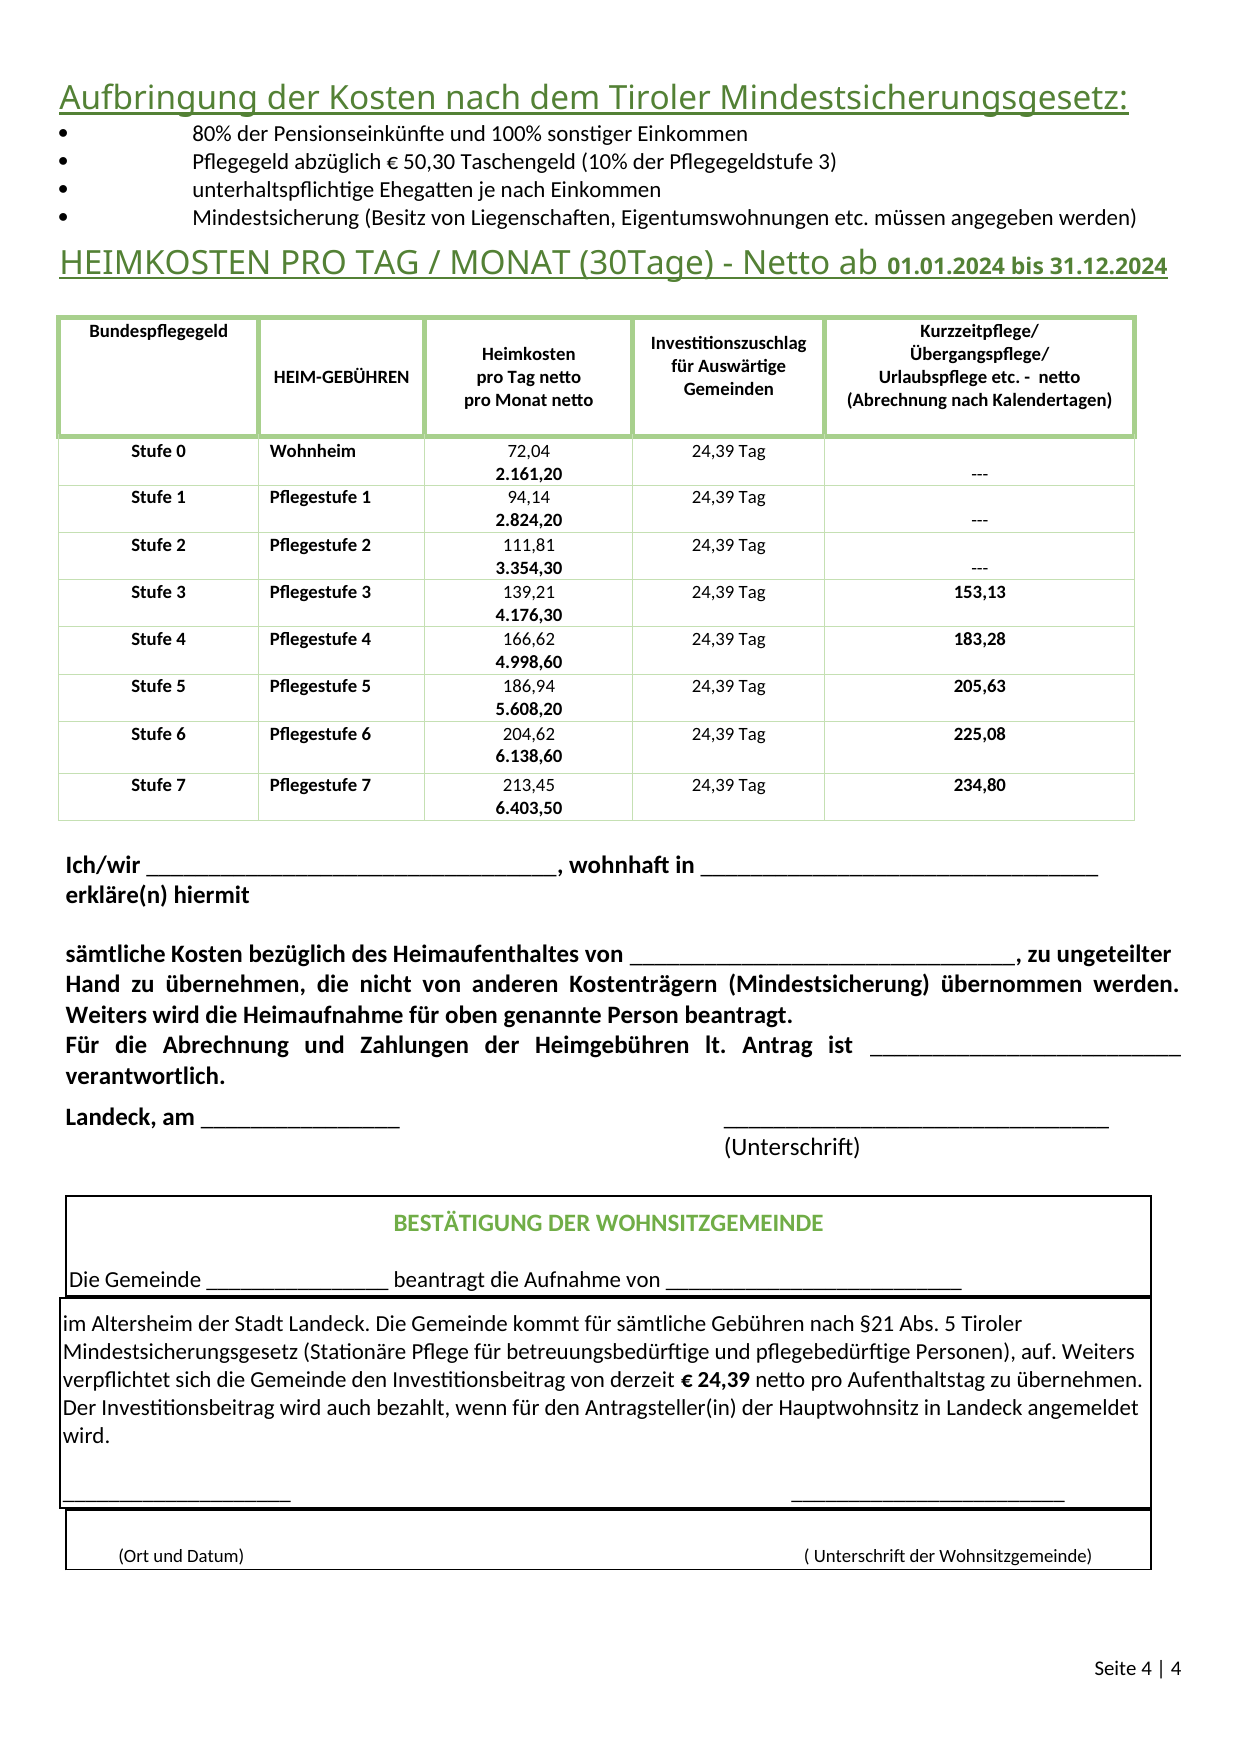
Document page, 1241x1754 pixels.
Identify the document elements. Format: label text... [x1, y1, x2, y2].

table_cell --- [825, 439, 1134, 485]
table_cell 24,39 Tag [633, 722, 824, 773]
list unterhaltspflichtige Ehegatten je nach Einkommen [59, 175, 1181, 203]
text ____________________ ________________________ [61, 1465, 1150, 1507]
text Landeck, am ________________ _______________________________ [65, 1101, 1181, 1131]
table_cell 24,39 Tag [633, 486, 824, 532]
table_cell 213,45 6.403,50 [425, 774, 632, 820]
table_cell 94,14 2.824,20 [425, 486, 632, 532]
table_cell Wohnheim [259, 439, 424, 485]
table_cell Stufe 4 [59, 627, 258, 673]
table_cell 166,62 4.998,60 [425, 627, 632, 673]
table_cell 205,63 [825, 675, 1134, 721]
table_cell 153,13 [825, 580, 1134, 626]
subtitle Aufbringung der Kosten nach dem Tiroler Mindestsicherungsgesetz: [59, 74, 1181, 119]
text im Altersheim der Stadt Landeck. Die Gemeinde kommt für sämtliche Gebühren nach §21 Abs. 5 Tiroler Mindestsicherungsgesetz (Stationäre Pflege für betreuungsbedürftige und pflegebedürftige Personen), auf. Weiters verpflichtet sich die Gemeinde den Investitionsbeitrag von derzeit € 24,39 netto pro Aufenthaltstag zu übernehmen. Der Investitionsbeitrag wird auch bezahlt, wenn für den Antragsteller(in) der Hauptwohnsitz in Landeck angemeldet wird. [61, 1299, 1150, 1437]
table_cell 24,39 Tag [633, 675, 824, 721]
table_cell 24,39 Tag [633, 627, 824, 673]
table_cell 204,62 6.138,60 [425, 722, 632, 773]
text Für die Abrechnung und Zahlungen der Heimgebühren lt. Antrag ist _________________________ verantwortlich. [65, 1029, 1181, 1091]
list Mindestsicherung (Besitz von Liegenschaften, Eigentumswohnungen etc. müssen angegeben werden) [59, 203, 1181, 231]
table_cell 24,39 Tag [633, 439, 824, 485]
table_cell 24,39 Tag [633, 580, 824, 626]
text sämtliche Kosten bezüglich des Heimaufenthaltes von _______________________________, zu ungeteilter [65, 938, 1181, 968]
table_cell Pflegestufe 6 [259, 722, 424, 773]
table_header Heimkosten pro Tag netto pro Monat netto [427, 320, 630, 434]
table_cell Stufe 3 [59, 580, 258, 626]
text BESTÄTIGUNG DER WOHNSITZGEMEINDE [67, 1197, 1150, 1237]
list Pflegegeld abzüglich € 50,30 Taschengeld (10% der Pflegegeldstufe 3) [59, 147, 1181, 175]
table_cell Stufe 1 [59, 486, 258, 532]
table_cell Pflegestufe 2 [259, 533, 424, 579]
text erkläre(n) hiermit [65, 879, 1166, 910]
table_cell 111,81 3.354,30 [425, 533, 632, 579]
text Hand zu übernehmen, die nicht von anderen Kostenträgern (Mindestsicherung) übernommen werden. Weiters wird die Heimaufnahme für oben genannte Person beantragt. [65, 968, 1181, 1029]
list 80% der Pensionseinkünfte und 100% sonstiger Einkommen [59, 119, 1181, 147]
table_header Investitionszuschlag für Auswärtige Gemeinden [635, 320, 822, 434]
text (Ort und Datum) ( Unterschrift der Wohnsitzgemeinde) [67, 1532, 1150, 1569]
table_cell Pflegestufe 1 [259, 486, 424, 532]
table_cell 183,28 [825, 627, 1134, 673]
table_header Kurzzeitpflege/ Übergangspflege/ Urlaubspflege etc. - netto (Abrechnung nach Kalendertagen) [827, 320, 1132, 434]
table_cell Pflegestufe 7 [259, 774, 424, 820]
table_cell Stufe 7 [59, 774, 258, 820]
table_header HEIM-GEBÜHREN [261, 320, 422, 434]
table_cell 186,94 5.608,20 [425, 675, 632, 721]
subtitle HEIMKOSTEN PRO TAG / MONAT (30Tage) - Netto ab 01.01.2024 bis 31.12.2024 [59, 239, 1181, 284]
table_cell 139,21 4.176,30 [425, 580, 632, 626]
table_cell Pflegestufe 3 [259, 580, 424, 626]
table_cell Pflegestufe 5 [259, 675, 424, 721]
table_cell 234,80 [825, 774, 1134, 820]
text Ich/wir _________________________________, wohnhaft in ________________________________ [65, 849, 1181, 879]
text Die Gemeinde ________________ beantragt die Aufnahme von __________________________ [67, 1253, 1150, 1295]
table_cell Stufe 5 [59, 675, 258, 721]
table_cell Pflegestufe 4 [259, 627, 424, 673]
table_cell Stufe 6 [59, 722, 258, 773]
table_header Bundespflegegeld [61, 320, 256, 434]
text (Unterschrift) [65, 1131, 1181, 1162]
table_cell 72,04 2.161,20 [425, 439, 632, 485]
table_cell 24,39 Tag [633, 533, 824, 579]
table_cell 24,39 Tag [633, 774, 824, 820]
table_cell Stufe 2 [59, 533, 258, 579]
table_cell Stufe 0 [59, 439, 258, 485]
table_cell --- [825, 533, 1134, 579]
table_cell 225,08 [825, 722, 1134, 773]
table_cell --- [825, 486, 1134, 532]
